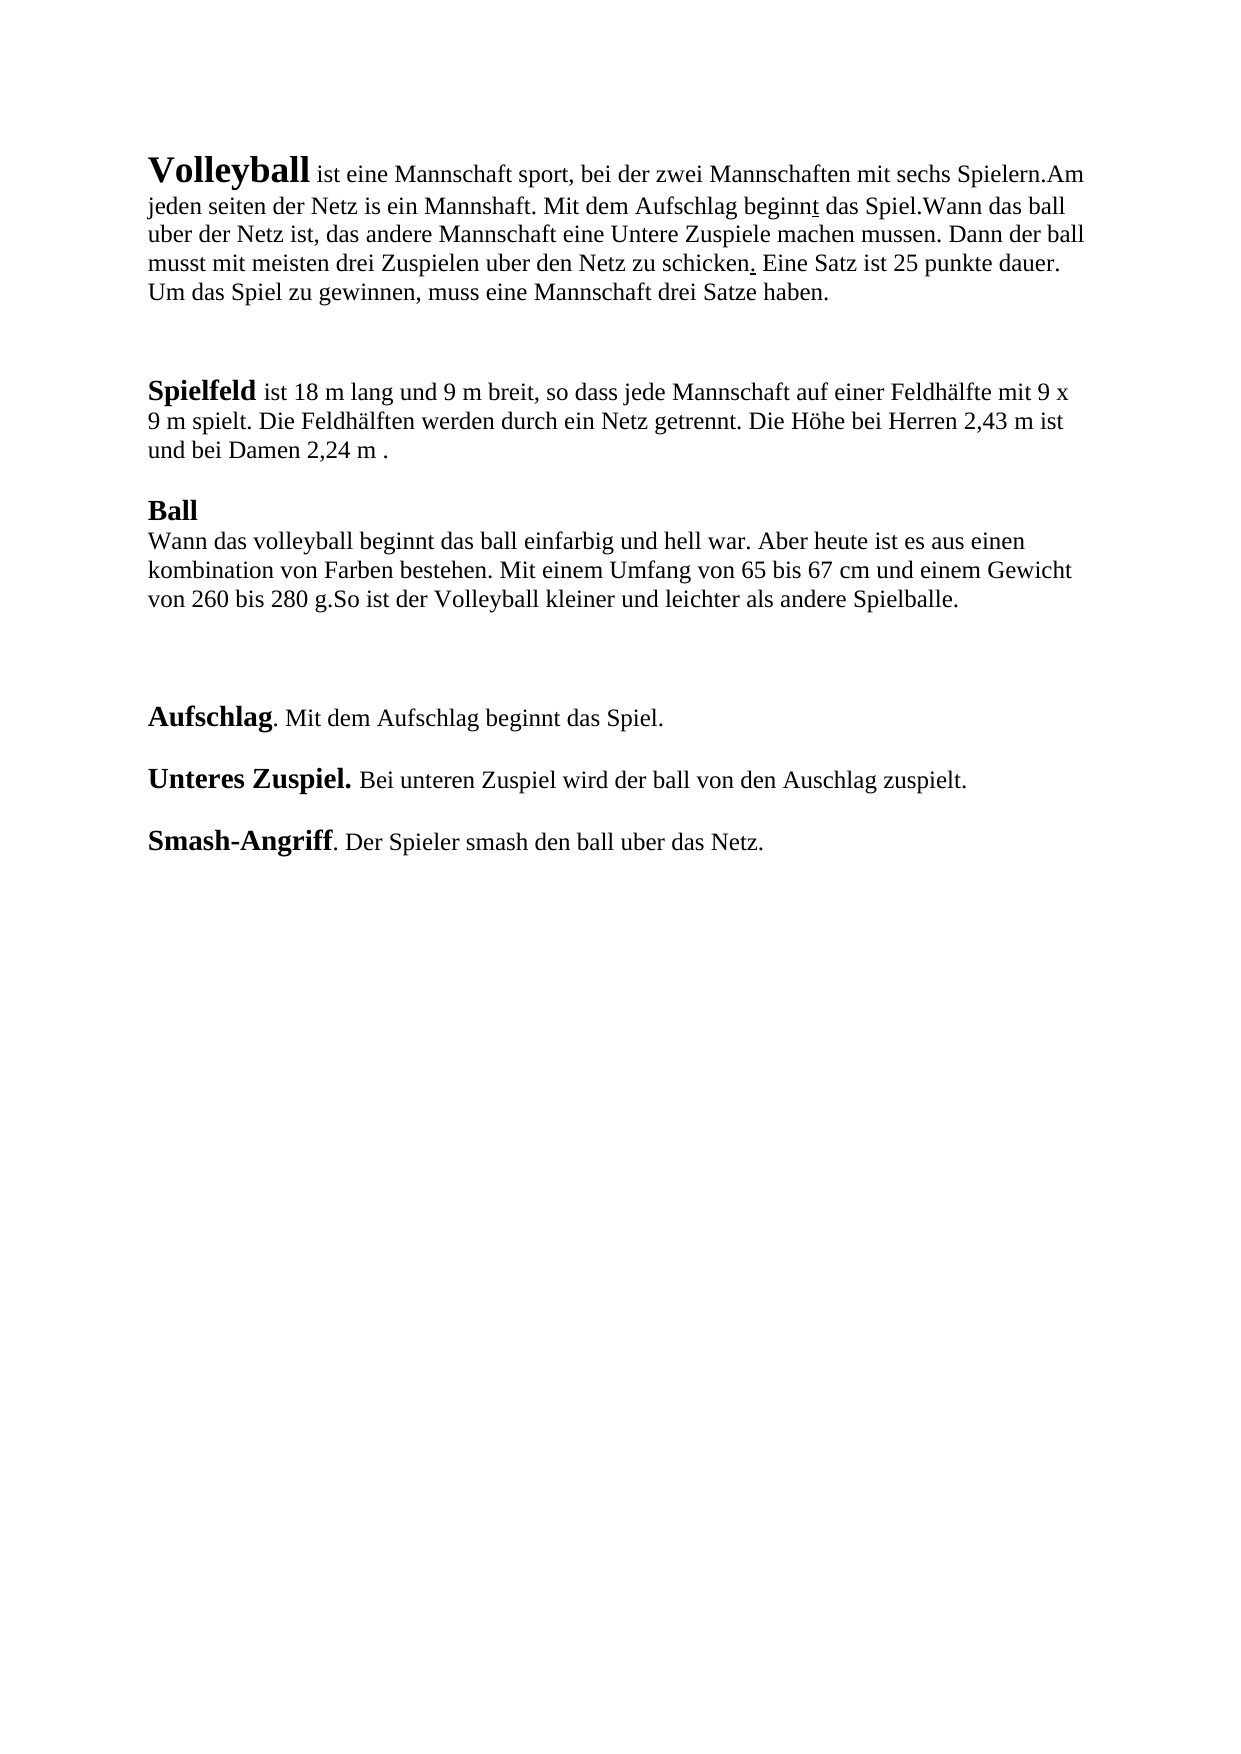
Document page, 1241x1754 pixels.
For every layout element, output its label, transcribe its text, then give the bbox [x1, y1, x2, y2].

text Unteres Zuspiel. Bei unteren Zuspiel wird der ball von den Auschlag zuspielt. [148, 761, 1092, 794]
text Smash-Angriff. Der Spieler smash den ball uber das Netz. [148, 823, 1092, 857]
text Wann das volleyball beginnt das ball einfarbig und hell war. Aber heute ist es aus einen kombination von Farben bestehen. Mit einem Umfang von 65 bis 67 cm und einem Gewicht von 260 bis 280 g.So ist der Volleyball kleiner und leichter als andere Spielballe. [148, 526, 1092, 612]
text Volleyball ist eine Mannschaft sport, bei der zwei Mannschaften mit sechs Spielern.Am jeden seiten der Netz is ein Mannshaft. Mit dem Aufschlag beginnt das Spiel.Wann das ball uber der Netz ist, das andere Mannschaft eine Untere Zuspiele machen mussen. Dann der ball musst mit meisten drei Zuspielen uber den Netz zu schicken. Eine Satz ist 25 punkte dauer. Um das Spiel zu gewinnen, muss eine Mannschaft drei Satze haben. [148, 148, 1092, 306]
text Aufschlag. Mit dem Aufschlag beginnt das Spiel. [148, 699, 1092, 732]
text Ball [148, 493, 1092, 526]
text Spielfeld ist 18 m lang und 9 m breit, so dass jede Mannschaft auf einer Feldhälfte mit 9 x 9 m spielt. Die Feldhälften werden durch ein Netz getrennt. Die Höhe bei Herren 2,43 m ist und bei Damen 2,24 m . [148, 373, 1092, 464]
